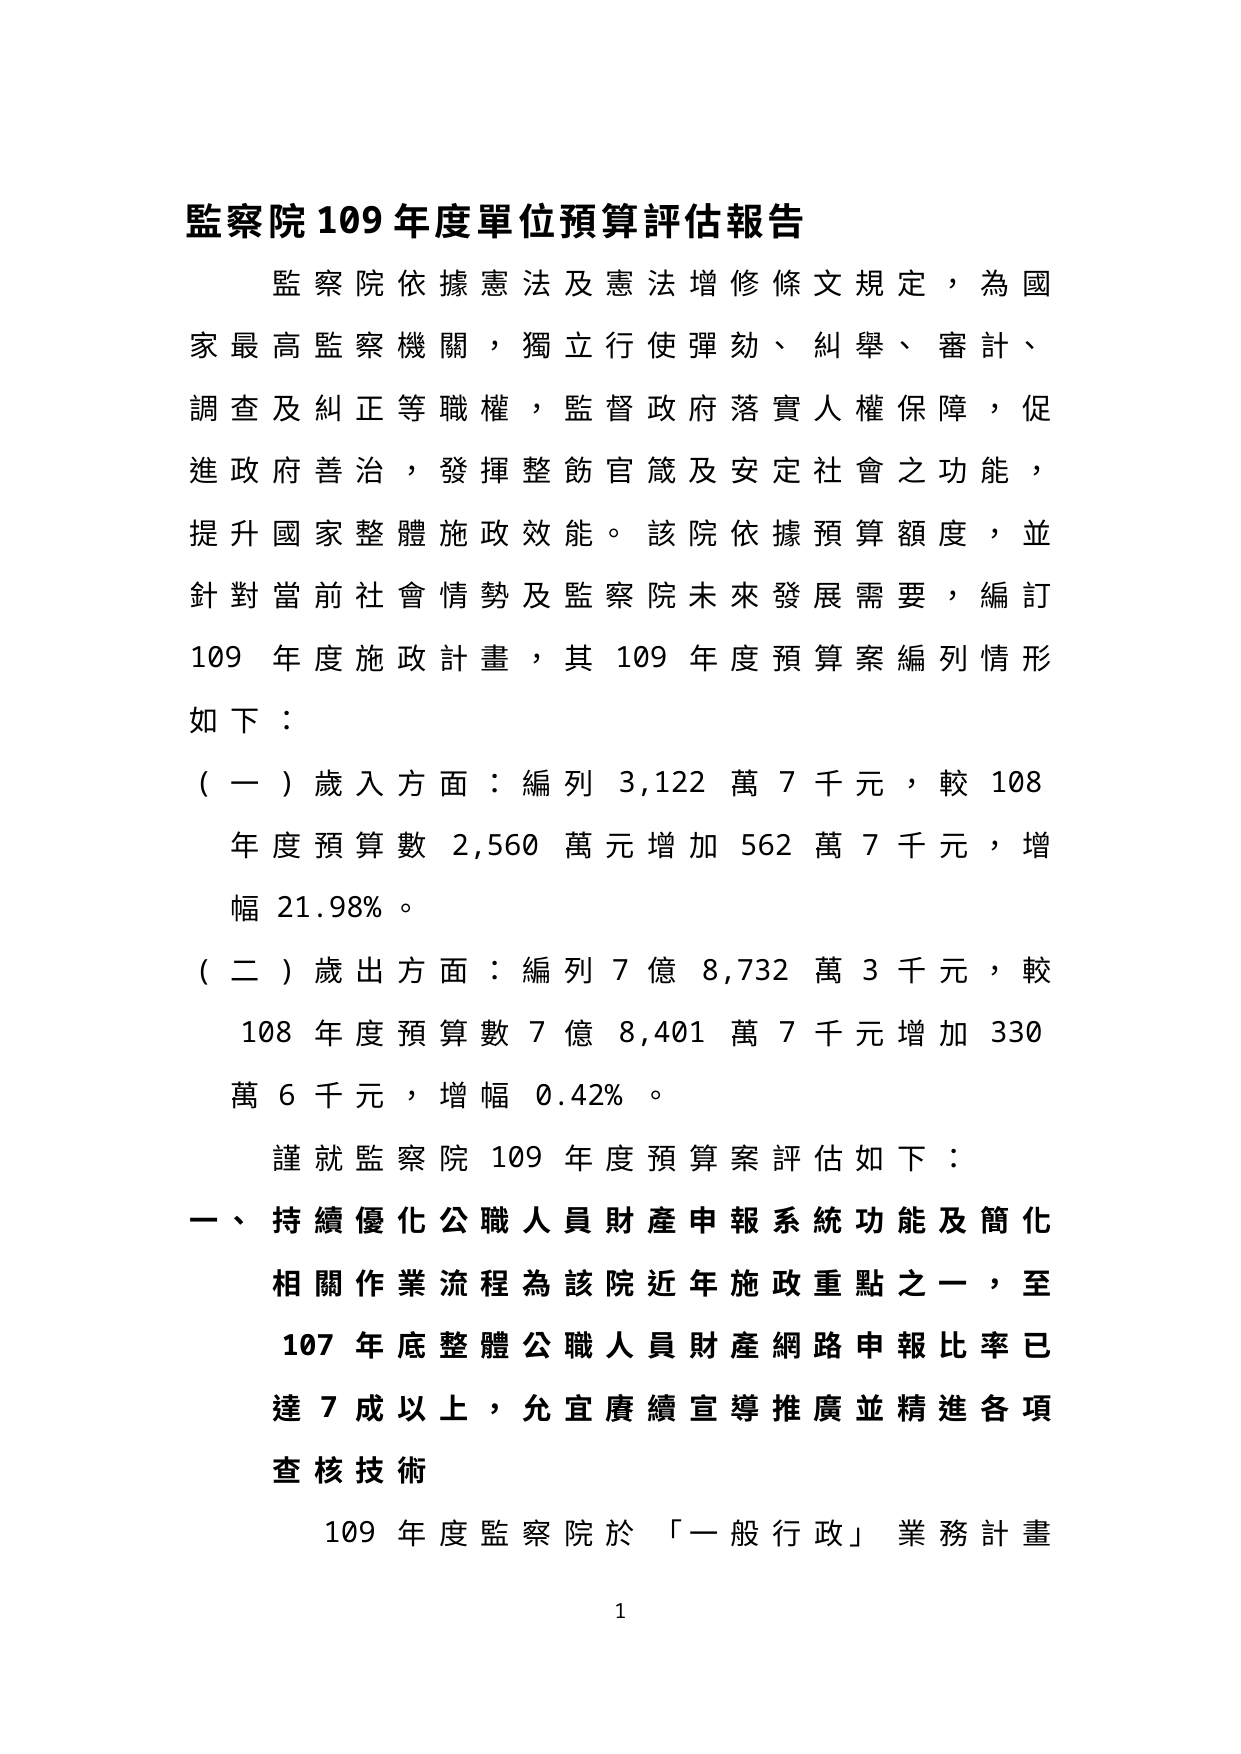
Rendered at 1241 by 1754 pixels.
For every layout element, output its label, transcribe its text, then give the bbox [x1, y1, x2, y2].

text 謹就監察院109年度預算案評估如下： [183, 1115, 1058, 1177]
text 監察院依據憲法及憲法增修條文規定，為國家最高監察機關，獨立行使彈劾、糾舉、審計、調查及糾正等職權，監督政府落實人權保障，促進政府善治，發揮整飭官箴及安定社會之功能，提升國家整體施政效能。該院依據預算額度，並針對當前社會情勢及監察院未來發展需要，編訂 109 年度施政計畫，其109年度預算案編列情形如下： [183, 240, 1058, 740]
text 監察院109年度單位預算評估報告 [183, 177, 1058, 240]
text 109年度監察院於「一般行政」業務計畫項下之「資訊管理」分支計畫編列1,976萬9千元，辦理各項資訊系統(含公職人員財產申報管理系統等)之維護工作；並於「財產申報業務」業務計畫項下之「公職人員財產申報」分支計畫編列498萬元，作為受理及查核公職人員財產申報等工作所需之經費。經查： [242, 1490, 1058, 1552]
text (二)歲出方面：編列7億8,732萬3千元，較108年度預算數7億8,401萬7千元增加330萬6千元，增幅0.42%。 [183, 927, 1058, 1115]
text (一)歲入方面：編列3,122萬7千元，較108年度預算數2,560萬元增加562萬7千元，增幅21.98%。 [183, 740, 1058, 927]
text 一、持續優化公職人員財產申報系統功能及簡化相關作業流程為該院近年施政重點之一，至107年底整體公職人員財產網路申報比率已達7成以上，允宜賡續宣導推廣並精進各項查核技術 [183, 1177, 1058, 1490]
